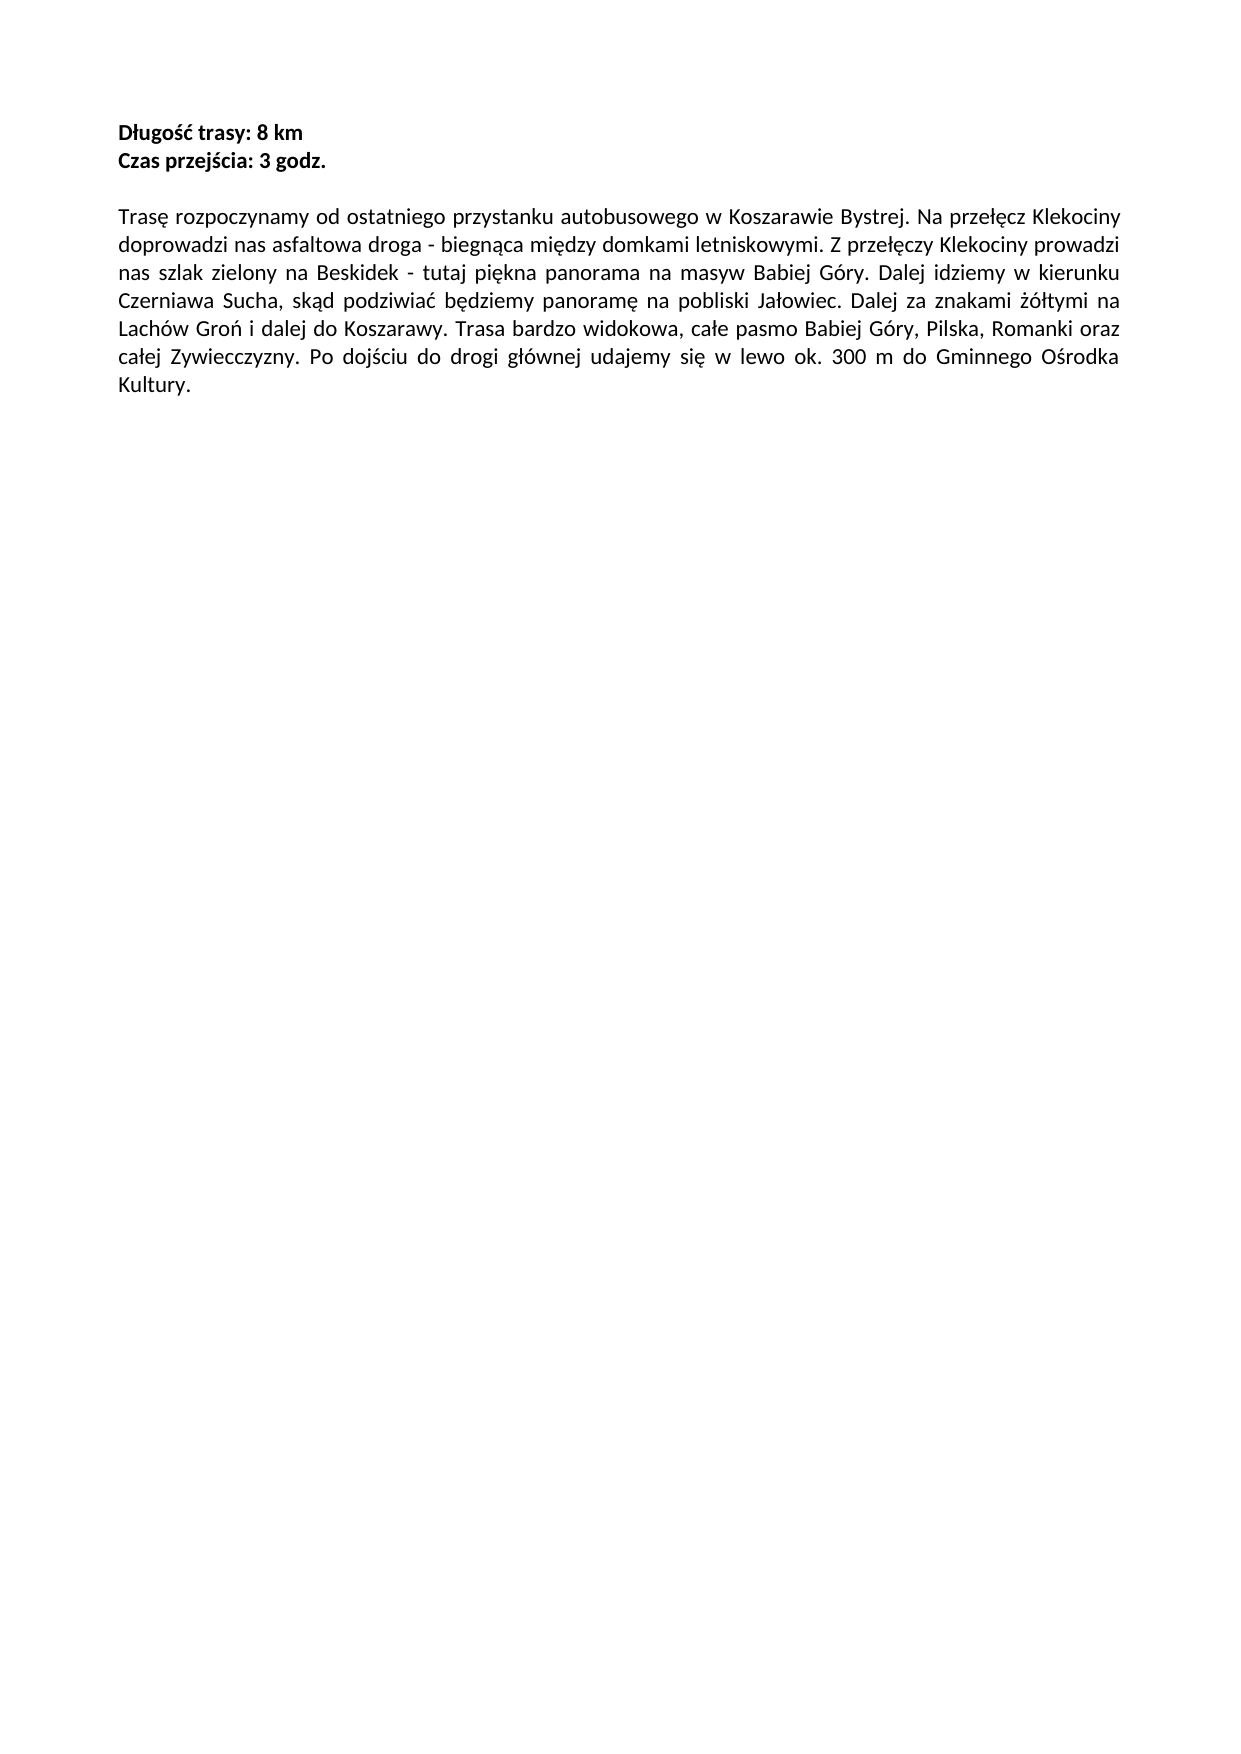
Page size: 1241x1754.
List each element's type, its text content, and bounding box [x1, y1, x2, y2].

text Czas przejścia: 3 godz. [118, 146, 1122, 174]
text Długość trasy: 8 km [118, 118, 1122, 146]
text Trasę rozpoczynamy od ostatniego przystanku autobusowego w Koszarawie Bystrej. Na przełęcz Klekociny doprowadzi nas asfaltowa droga - biegnąca między domkami letniskowymi. Z przełęczy Klekociny prowadzi nas szlak zielony na Beskidek - tutaj piękna panorama na masyw Babiej Góry. Dalej idziemy w kierunku Czerniawa Sucha, skąd podziwiać będziemy panoramę na pobliski Jałowiec. Dalej za znakami żółtymi na Lachów Groń i dalej do Koszarawy. Trasa bardzo widokowa, całe pasmo Babiej Góry, Pilska, Romanki oraz całej Zywiecczyzny. Po dojściu do drogi głównej udajemy się w lewo ok. 300 m do Gminnego Ośrodka Kultury. [118, 202, 1122, 398]
